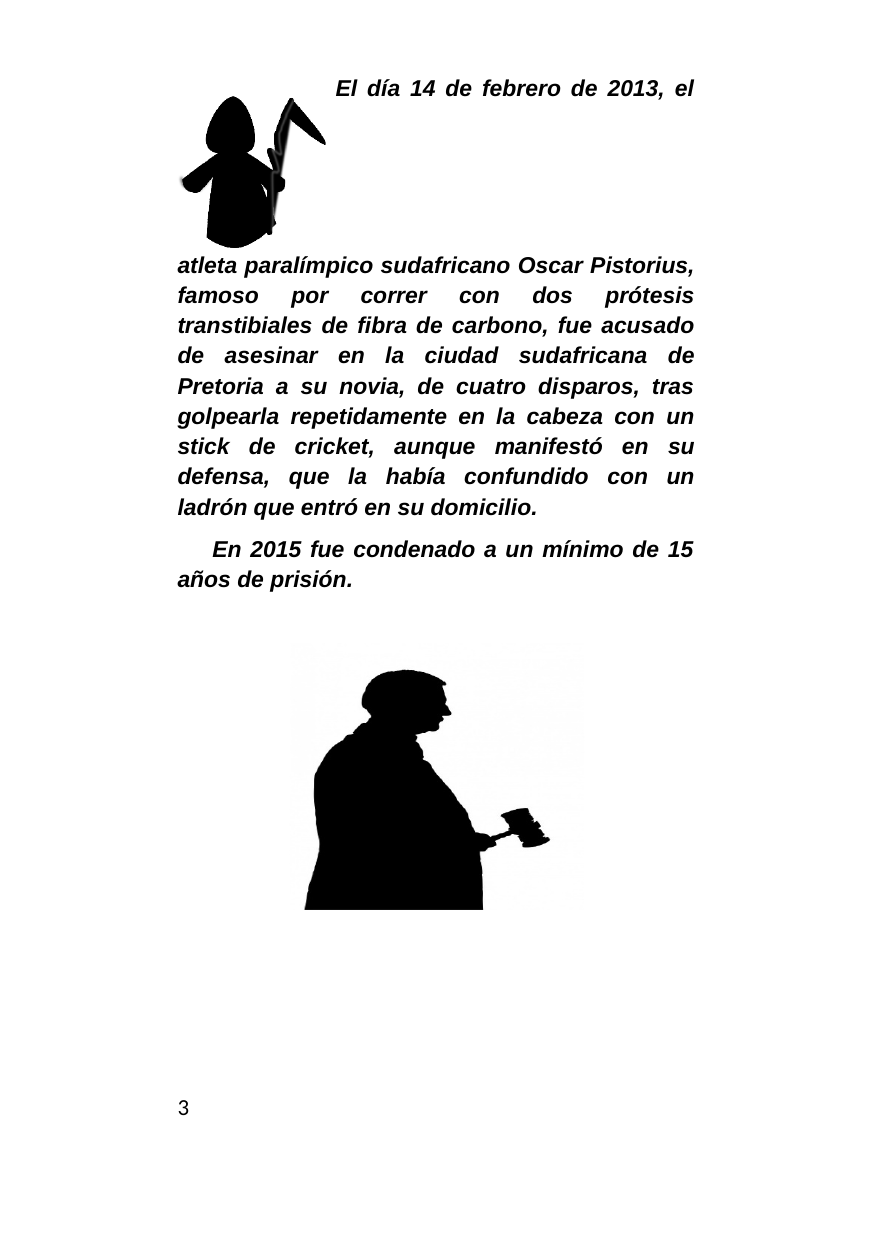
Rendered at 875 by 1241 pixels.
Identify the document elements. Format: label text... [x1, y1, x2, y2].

text El día 14 de febrero de 2013, el atleta paralímpico sudafricano Oscar Pistorius, famoso por correr con dos prótesis transtibiales de fibra de carbono, fue acusado de asesinar en la ciudad sudafricana de Pretoria a su novia, de cuatro disparos, tras golpearla repetidamente en la cabeza con un stick de cricket, aunque manifestó en su defensa, que la había confundido con un ladrón que entró en su domicilio. [177, 75, 697, 520]
text En 2015 fue condenado a un mínimo de 15 años de prisión. [177, 536, 697, 593]
